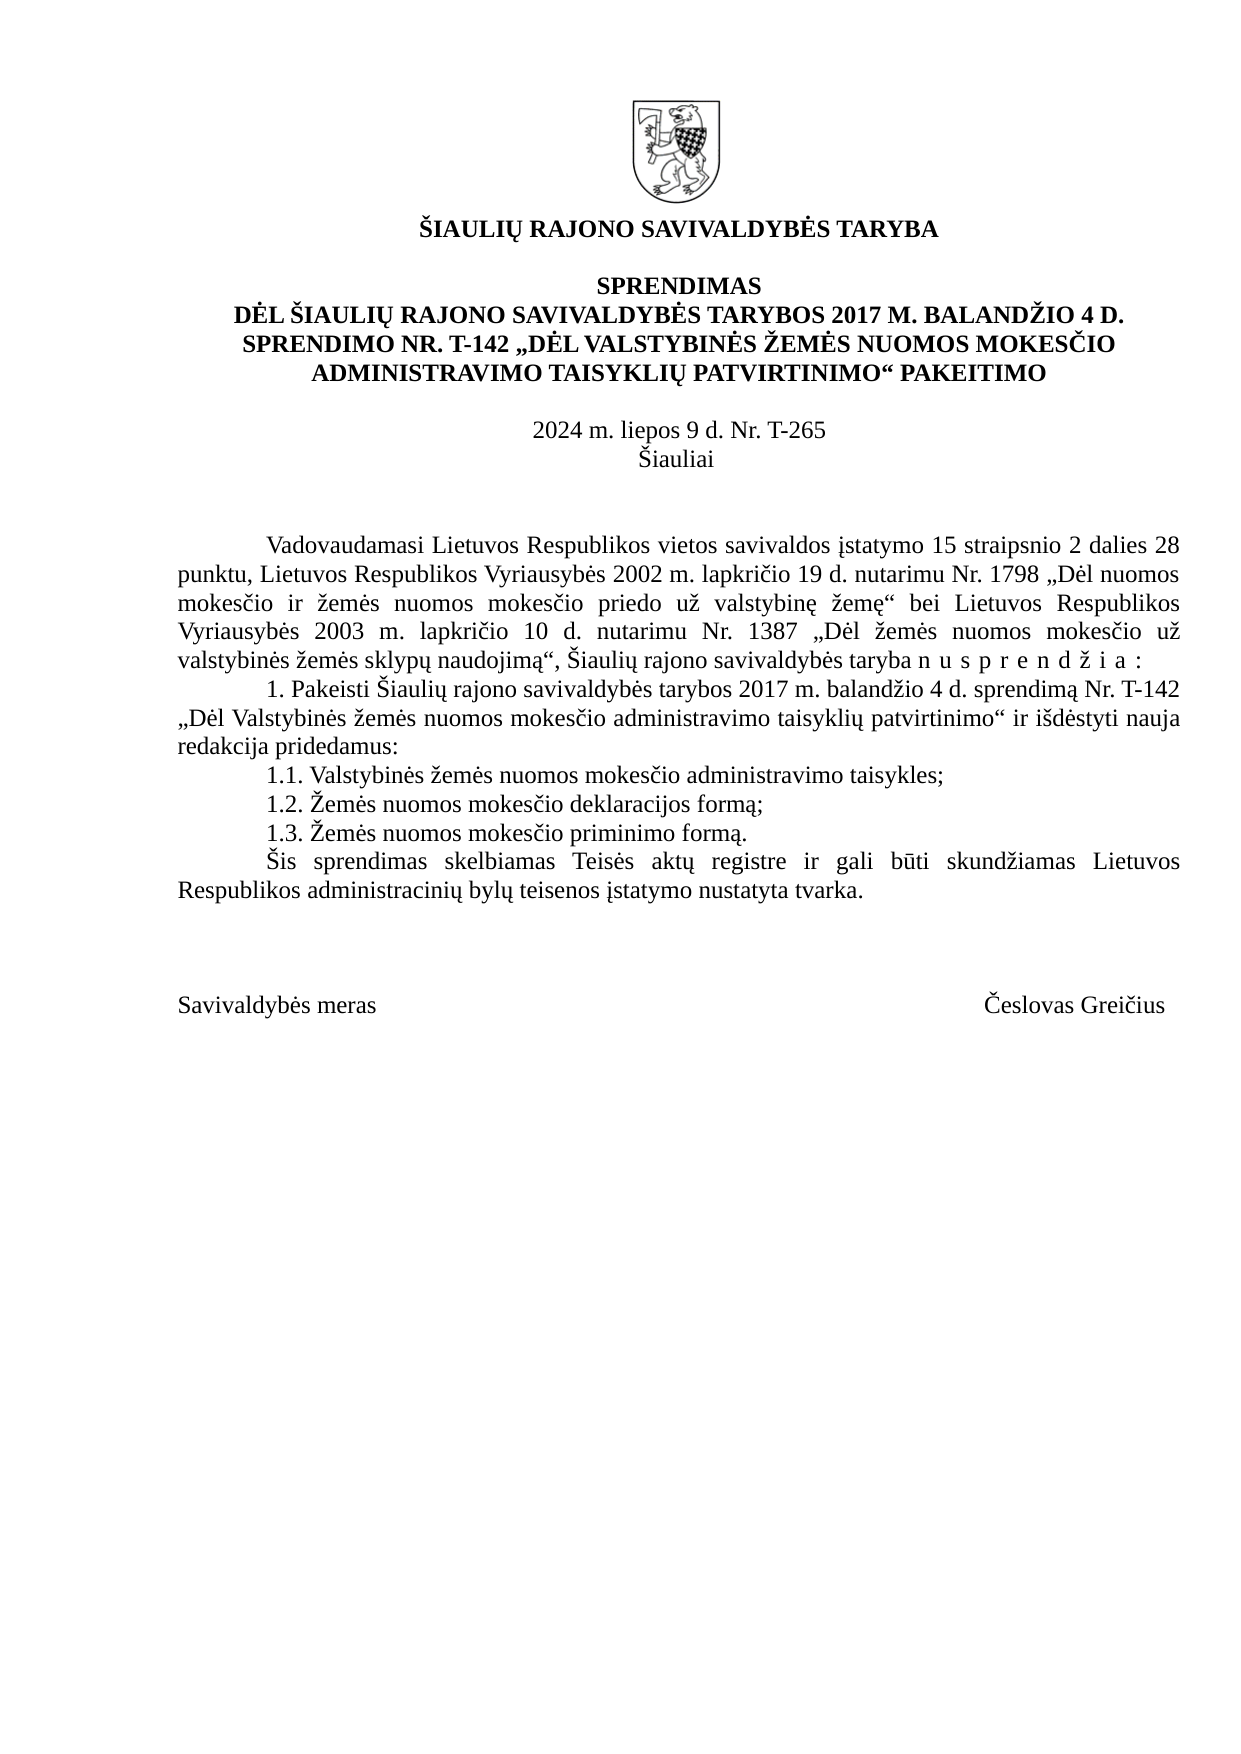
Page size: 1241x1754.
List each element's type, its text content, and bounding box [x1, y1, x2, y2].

text ŠIAULIŲ RAJONO SAVIVALDYBĖS TARYBA [177, 214, 1181, 243]
text 1.1. Valstybinės žemės nuomos mokesčio administravimo taisykles; [177, 760, 1181, 789]
text Šiauliai [177, 444, 1181, 473]
text Savivaldybės meras Česlovas Greičius [177, 990, 1181, 1019]
text 1.2. Žemės nuomos mokesčio deklaracijos formą; [177, 789, 1181, 818]
text Šis sprendimas skelbiamas Teisės aktų registre ir gali būti skundžiamas Lietuvos Respublikos administracinių bylų teisenos įstatymo nustatyta tvarka. [177, 846, 1181, 904]
text DĖL ŠIAULIŲ RAJONO SAVIVALDYBĖS TARYBOS 2017 M. BALANDŽIO 4 D. SPRENDIMO NR. T-142 „DĖL VALSTYBINĖS ŽEMĖS NUOMOS MOKESČIO ADMINISTRAVIMO TAISYKLIŲ PATVIRTINIMO“ PAKEITIMO [177, 300, 1181, 386]
text SPRENDIMAS [177, 271, 1181, 300]
text 1. Pakeisti Šiaulių rajono savivaldybės tarybos 2017 m. balandžio 4 d. sprendimą Nr. T-142 „Dėl Valstybinės žemės nuomos mokesčio administravimo taisyklių patvirtinimo“ ir išdėstyti nauja redakcija pridedamus: [177, 674, 1181, 760]
text 2024 m. liepos 9 d. Nr. T-265 [177, 415, 1181, 444]
text Vadovaudamasi Lietuvos Respublikos vietos savivaldos įstatymo 15 straipsnio 2 dalies 28 punktu, Lietuvos Respublikos Vyriausybės 2002 m. lapkričio 19 d. nutarimu Nr. 1798 „Dėl nuomos mokesčio ir žemės nuomos mokesčio priedo už valstybinę žemę“ bei Lietuvos Respublikos Vyriausybės 2003 m. lapkričio 10 d. nutarimu Nr. 1387 „Dėl žemės nuomos mokesčio už valstybinės žemės sklypų naudojimą“, Šiaulių rajono savivaldybės taryba nusprendžia: [177, 530, 1181, 674]
text 1.3. Žemės nuomos mokesčio priminimo formą. [177, 818, 1181, 846]
